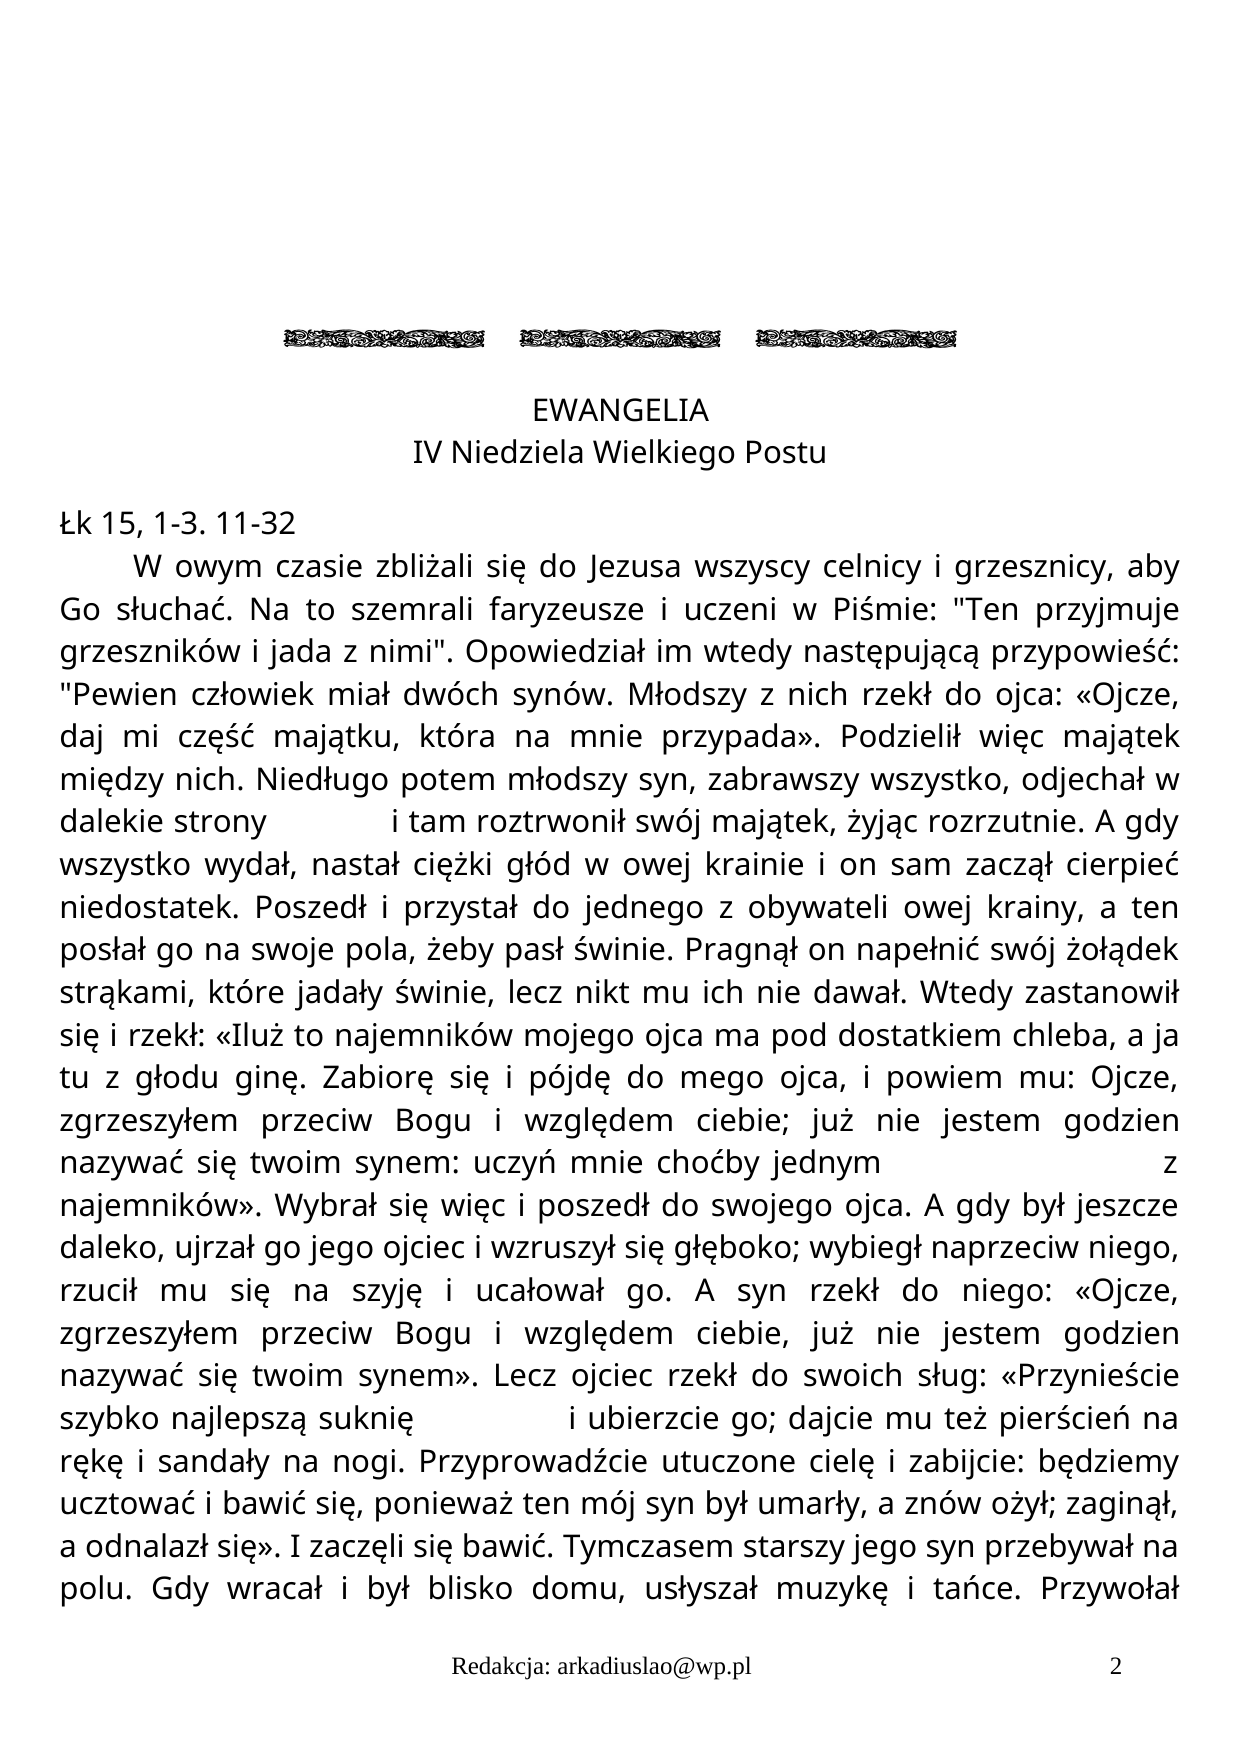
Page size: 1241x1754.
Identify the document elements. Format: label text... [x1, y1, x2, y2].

text EWANGELIA [59, 388, 1181, 430]
picture [282, 328, 486, 349]
text W owym czasie zbliżali się do Jezusa wszyscy celnicy i grzesznicy, aby Go słuchać. Na to szemrali faryzeusze i uczeni w Piśmie: "Ten przyjmuje grzeszników i jada z nimi". Opowiedział im wtedy następującą przypowieść: "Pewien człowiek miał dwóch synów. Młodszy z nich rzekł do ojca: «Ojcze, daj mi część majątku, która na mnie przypada». Podzielił więc majątek między nich. Niedługo potem młodszy syn, zabrawszy wszystko, odjechał w dalekie strony i tam roztrwonił swój majątek, żyjąc rozrzutnie. A gdy wszystko wydał, nastał ciężki głód w owej krainie i on sam zaczął cierpieć niedostatek. Poszedł i przystał do jednego z obywateli owej krainy, a ten posłał go na swoje pola, żeby pasł świnie. Pragnął on napełnić swój żołądek strąkami, które jadały świnie, lecz nikt mu ich nie dawał. Wtedy zastanowił się i rzekł: «Iluż to najemników mojego ojca ma pod dostatkiem chleba, a ja tu z głodu ginę. Zabiorę się i pójdę do mego ojca, i powiem mu: Ojcze, zgrzeszyłem przeciw Bogu i względem ciebie; już nie jestem godzien nazywać się twoim synem: uczyń mnie choćby jednym z najemników». Wybrał się więc i poszedł do swojego ojca. A gdy był jeszcze daleko, ujrzał go jego ojciec i wzruszył się głęboko; wybiegł naprzeciw niego, rzucił mu się na szyję i ucałował go. A syn rzekł do niego: «Ojcze, zgrzeszyłem przeciw Bogu i względem ciebie, już nie jestem godzien nazywać się twoim synem». Lecz ojciec rzekł do swoich sług: «Przynieście szybko najlepszą suknię i ubierzcie go; dajcie mu też pierścień na rękę i sandały na nogi. Przyprowadźcie utuczone cielę i zabijcie: będziemy ucztować i bawić się, ponieważ ten mój syn był umarły, a znów ożył; zaginął, a odnalazł się». I zaczęli się bawić. Tymczasem starszy jego syn przebywał na polu. Gdy wracał i był blisko domu, usłyszał muzykę i tańce. Przywołał [59, 544, 1181, 1609]
picture [754, 328, 958, 349]
text IV Niedziela Wielkiego Postu [59, 430, 1181, 473]
picture [518, 328, 722, 349]
text Łk 15, 1-3. 11-32 [59, 501, 1181, 544]
